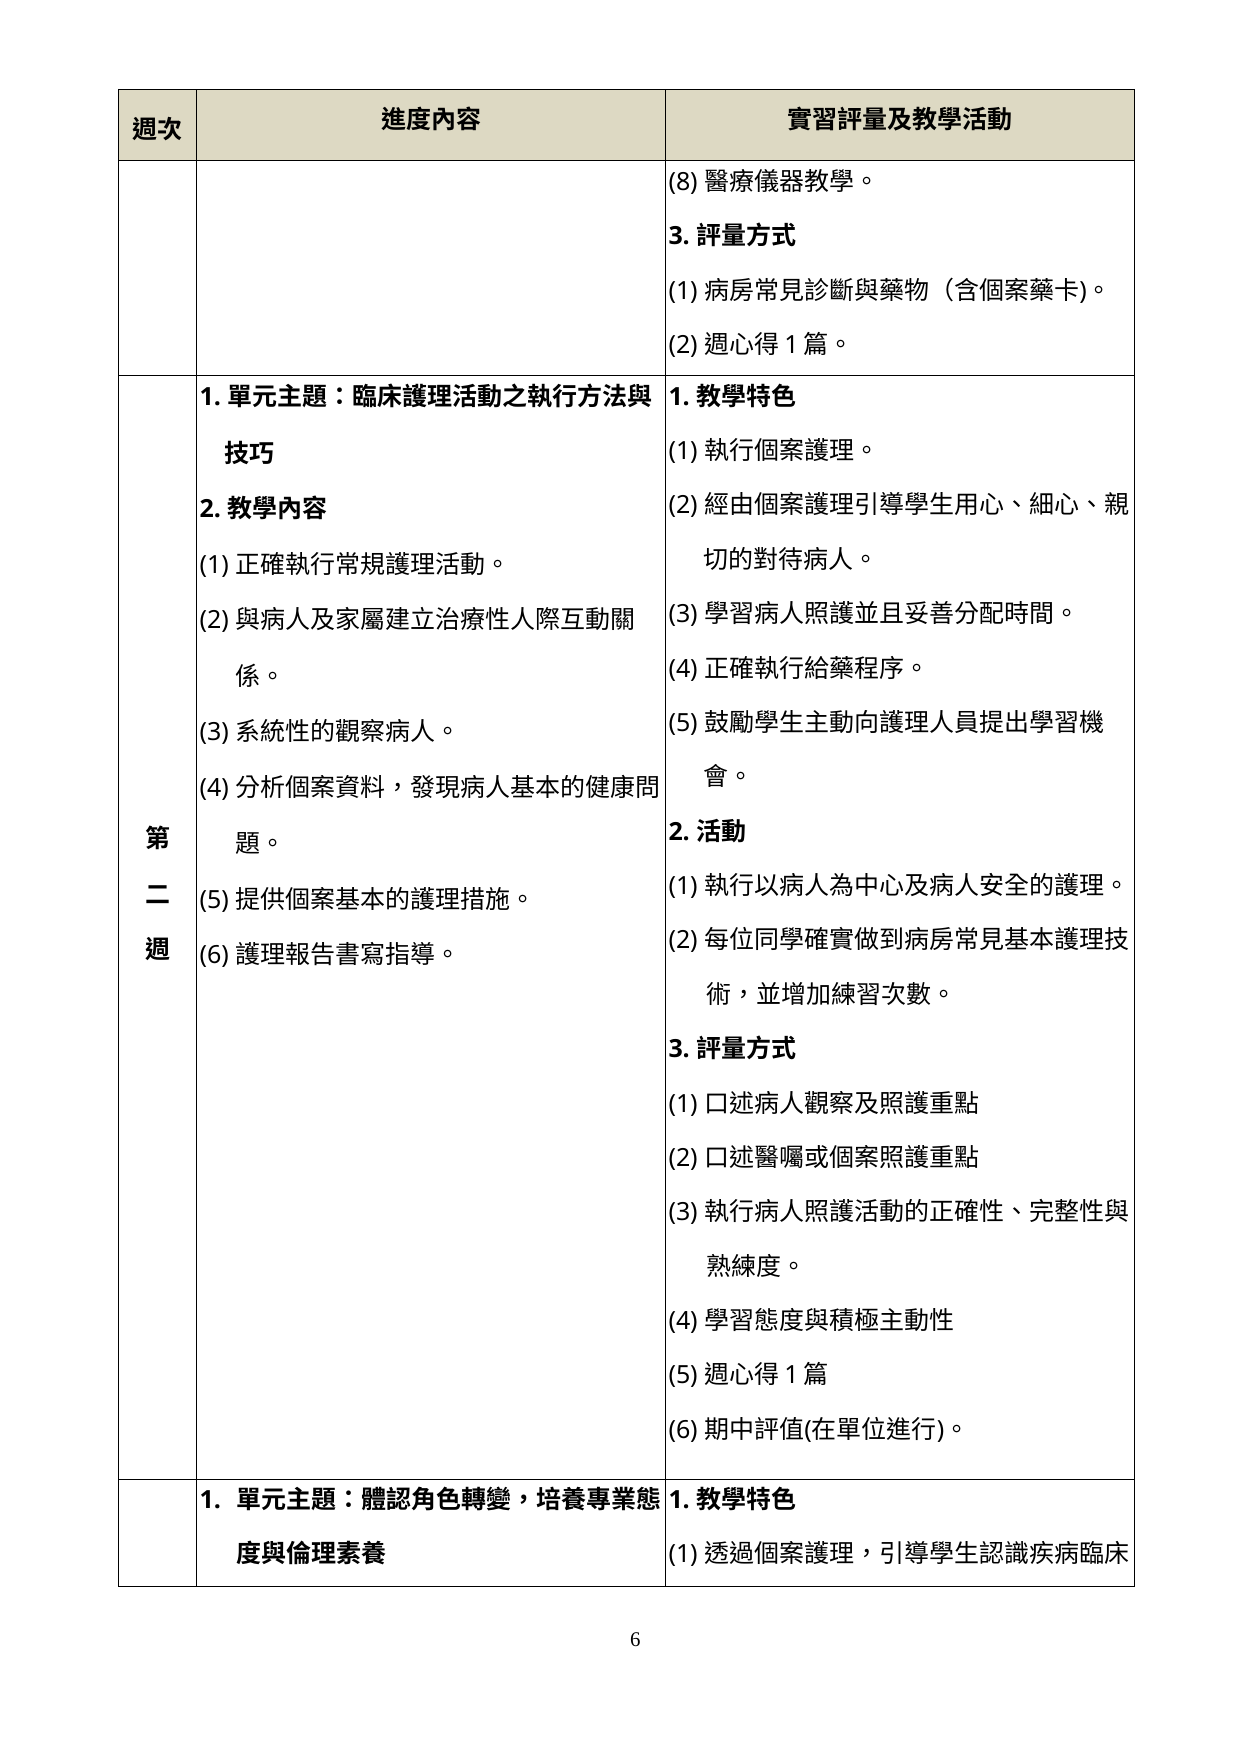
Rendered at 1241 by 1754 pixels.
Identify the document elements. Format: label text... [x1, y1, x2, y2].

table_cell [197, 161, 665, 375]
table_header 實習評量及教學活動 [666, 90, 1134, 160]
table_header 進度內容 [197, 90, 665, 160]
table_cell [119, 1480, 196, 1586]
table_cell 教學特色 實習教師與醫護團隊共同指導護生。 學生到病人單位跟著老師或護理人員學習病人照護的技巧。 床邊教學，學生實際參與臨床病人照護活動。 引導學生課室所學與臨床照護結合。 活動 實習前舉辦說明會，實習組檢查實習服裝儀容，並說明預防針扎、職場性騷擾防範、病人資料保密及實習規則等。 安排參觀醫院各部門如門診、急診、未使用的負壓隔離病房、藥劑部、檢驗室、復健部、各類檢查室或特殊單位。 安排體驗臨床技能中心、圖書館藏及文獻資料庫介紹以及護理部安排之護生教學活動。 引導學生與醫療團隊、病人及家屬互動。 指導學生閱讀病歷(包含醫囑及各種護理表單)。 參與病人照護活動。 介紹單一劑量藥車。 醫療儀器教學。 評量方式 病房常見診斷與藥物（含個案藥卡)。 週心得1篇。 [666, 161, 1134, 375]
table_cell 單元主題：臨床護理活動之執行方法與技巧 教學內容 正確執行常規護理活動。 與病人及家屬建立治療性人際互動關係。 系統性的觀察病人。 分析個案資料，發現病人基本的健康問題。 提供個案基本的護理措施。 護理報告書寫指導。 [197, 376, 665, 1478]
table_cell 單元主題：體認角色轉變，培養專業態度與倫理素養 教學內容 說出護理人員的角色及功能。 同理病人及家屬的感受，表現關愛。 透過個案照護活動，省思專業成長。 運用基本護理學知識與技能於臨床照護。 獨立完成基本照護活動，並妥善分配時間。 運用批判性思考和問題解決技巧於臨床照護活動。 專業態度與行為表現。 [197, 1480, 665, 1586]
table_cell [119, 161, 196, 375]
table_cell 教學特色 透過個案護理，引導學生認識疾病臨床表徵與照護重點。 引導學生護病關係結束。 活動 實習結束，感恩與分享。 與單位進行實習評值會。 評量方式 學生自評、老師評核、單位護理長評核。 個案照護重點作業。 實習總心得1篇。 實習自評表1篇。 個別評值與實習評值會。 [666, 1480, 1134, 1586]
table_cell 教學特色 執行個案護理。 經由個案護理引導學生用心、細心、親切的對待病人。 學習病人照護並且妥善分配時間。 正確執行給藥程序。 鼓勵學生主動向護理人員提出學習機會。 活動 執行以病人為中心及病人安全的護理。 每位同學確實做到病房常見基本護理技術，並增加練習次數。 評量方式 口述病人觀察及照護重點 口述醫囑或個案照護重點 執行病人照護活動的正確性、完整性與熟練度。 學習態度與積極主動性 週心得1篇 期中評值(在單位進行)。 [666, 376, 1134, 1478]
table_header 週次 [119, 90, 196, 160]
table_cell 第 二 週 [119, 376, 196, 1478]
